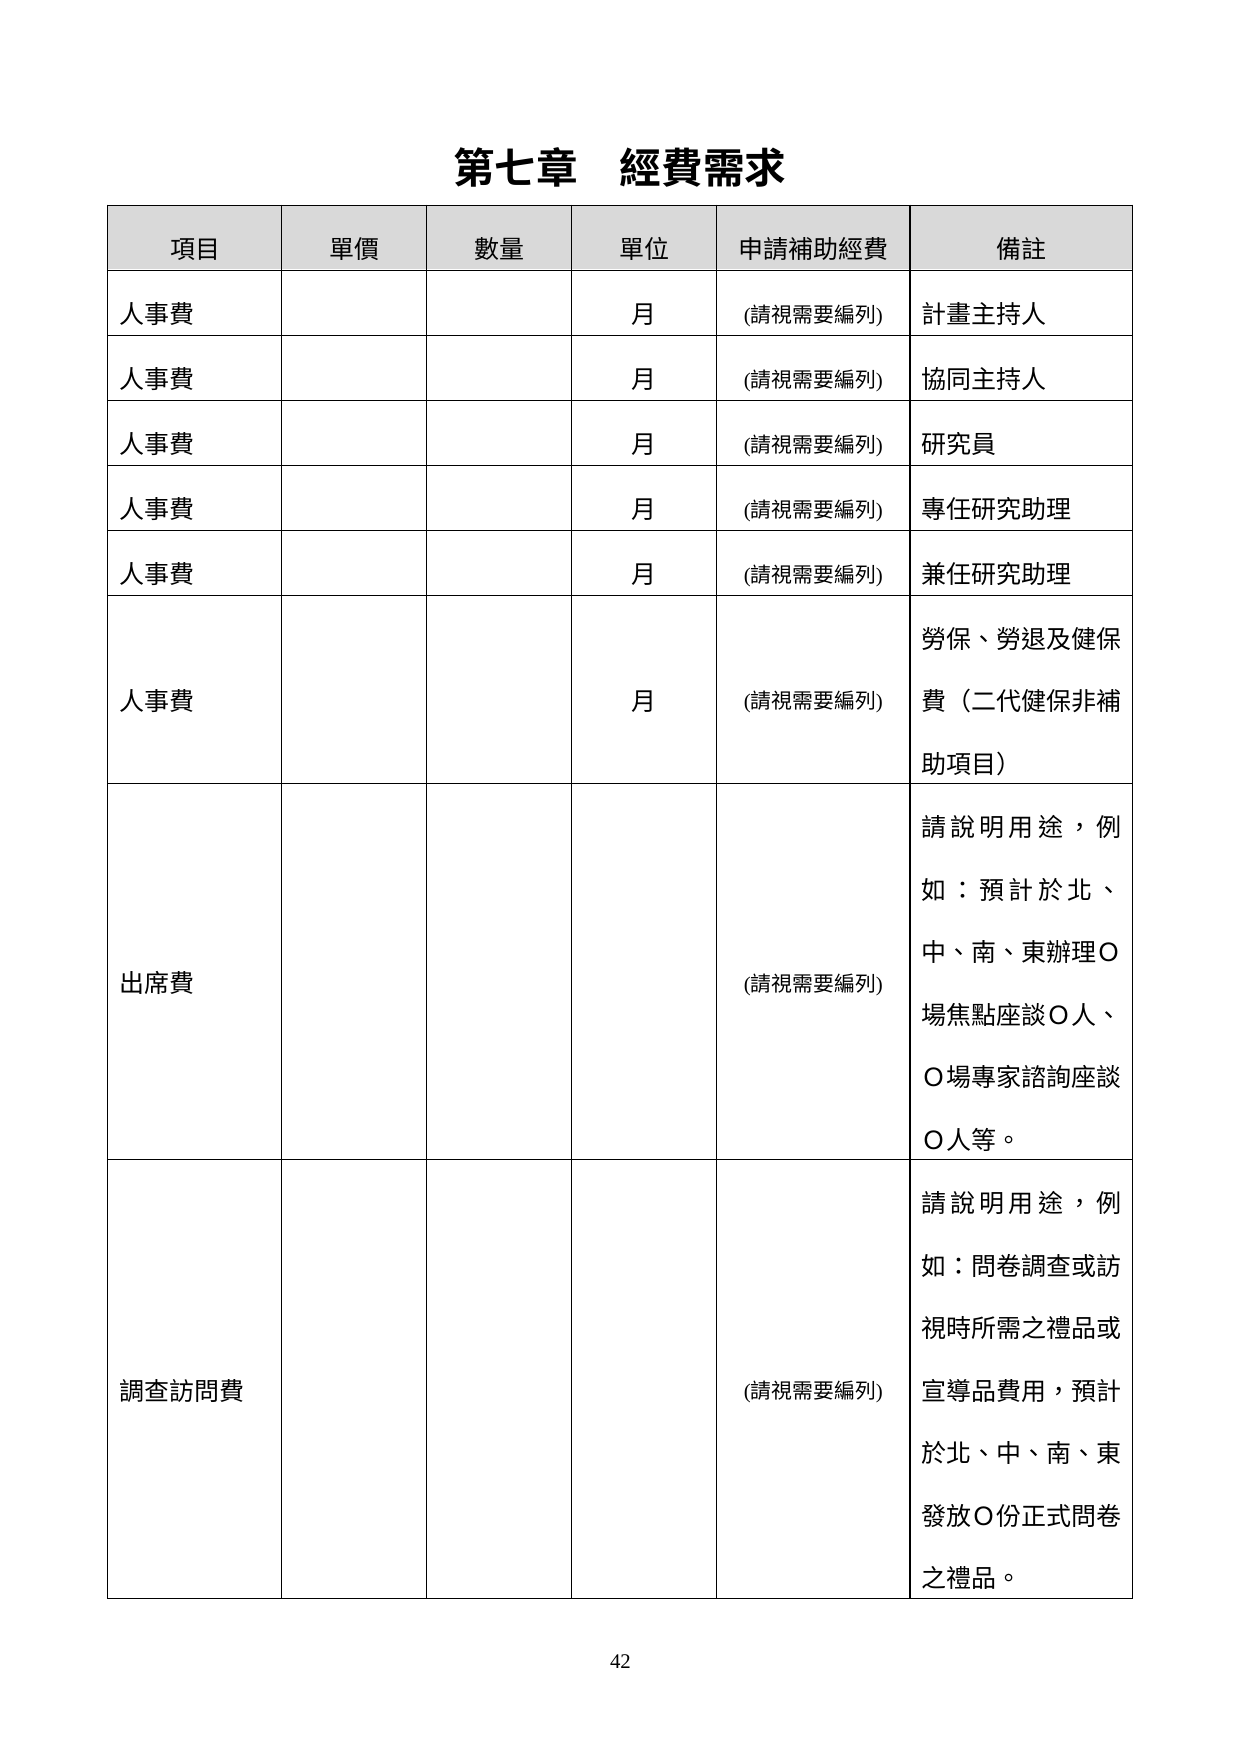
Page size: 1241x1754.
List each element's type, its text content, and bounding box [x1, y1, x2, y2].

table_cell [427, 271, 571, 334]
table_cell 月 [572, 336, 716, 399]
table_cell 月 [572, 271, 716, 334]
table_cell 出席費 [108, 784, 281, 1159]
table_cell [282, 271, 426, 334]
table_cell (請視需要編列) [717, 531, 909, 594]
table_header 單位 [572, 206, 716, 269]
table_cell 專任研究助理 [911, 466, 1132, 529]
table_cell 月 [572, 466, 716, 529]
table_cell [427, 336, 571, 399]
table_cell [427, 1160, 571, 1598]
table_header 申請補助經費 [717, 206, 909, 269]
table_cell (請視需要編列) [717, 1160, 909, 1598]
table_cell [427, 596, 571, 783]
table_header 備註 [911, 206, 1132, 269]
table_cell 月 [572, 596, 716, 783]
table_header 單價 [282, 206, 426, 269]
table_cell 人事費 [108, 336, 281, 399]
table_cell 協同主持人 [911, 336, 1132, 399]
table_cell [282, 1160, 426, 1598]
table_cell 請說明用途，例如：問卷調查或訪視時所需之禮品或宣導品費用，預計於北、中、南、東發放Ｏ份正式問卷之禮品。 [911, 1160, 1132, 1598]
table_cell [282, 401, 426, 464]
table_cell 兼任研究助理 [911, 531, 1132, 594]
table_cell (請視需要編列) [717, 466, 909, 529]
table_cell 人事費 [108, 271, 281, 334]
table_cell 人事費 [108, 401, 281, 464]
table_cell (請視需要編列) [717, 271, 909, 334]
table_header 項目 [108, 206, 281, 269]
table_cell 月 [572, 401, 716, 464]
table_cell [427, 531, 571, 594]
table_cell (請視需要編列) [717, 596, 909, 783]
table_cell 人事費 [108, 596, 281, 783]
table_cell [427, 401, 571, 464]
table_cell 研究員 [911, 401, 1132, 464]
table_cell (請視需要編列) [717, 336, 909, 399]
table_cell 計畫主持人 [911, 271, 1132, 334]
table_cell 勞保、勞退及健保費（二代健保非補助項目） [911, 596, 1132, 783]
table_cell [282, 466, 426, 529]
table_cell [572, 784, 716, 1159]
subtitle 第七章 經費需求 [74, 123, 1165, 186]
table_header 數量 [427, 206, 571, 269]
table_cell (請視需要編列) [717, 401, 909, 464]
table_cell 人事費 [108, 531, 281, 594]
table_cell [572, 1160, 716, 1598]
table_cell [427, 466, 571, 529]
table_cell [282, 596, 426, 783]
table_cell [282, 784, 426, 1159]
table_cell (請視需要編列) [717, 784, 909, 1159]
table_cell 人事費 [108, 466, 281, 529]
table_cell [282, 531, 426, 594]
table_cell [427, 784, 571, 1159]
table_cell 月 [572, 531, 716, 594]
table_cell 請說明用途，例如：預計於北、中、南、東辦理Ｏ場焦點座談Ｏ人、Ｏ場專家諮詢座談Ｏ人等。 [911, 784, 1132, 1159]
table_cell 調查訪問費 [108, 1160, 281, 1598]
table_cell [282, 336, 426, 399]
